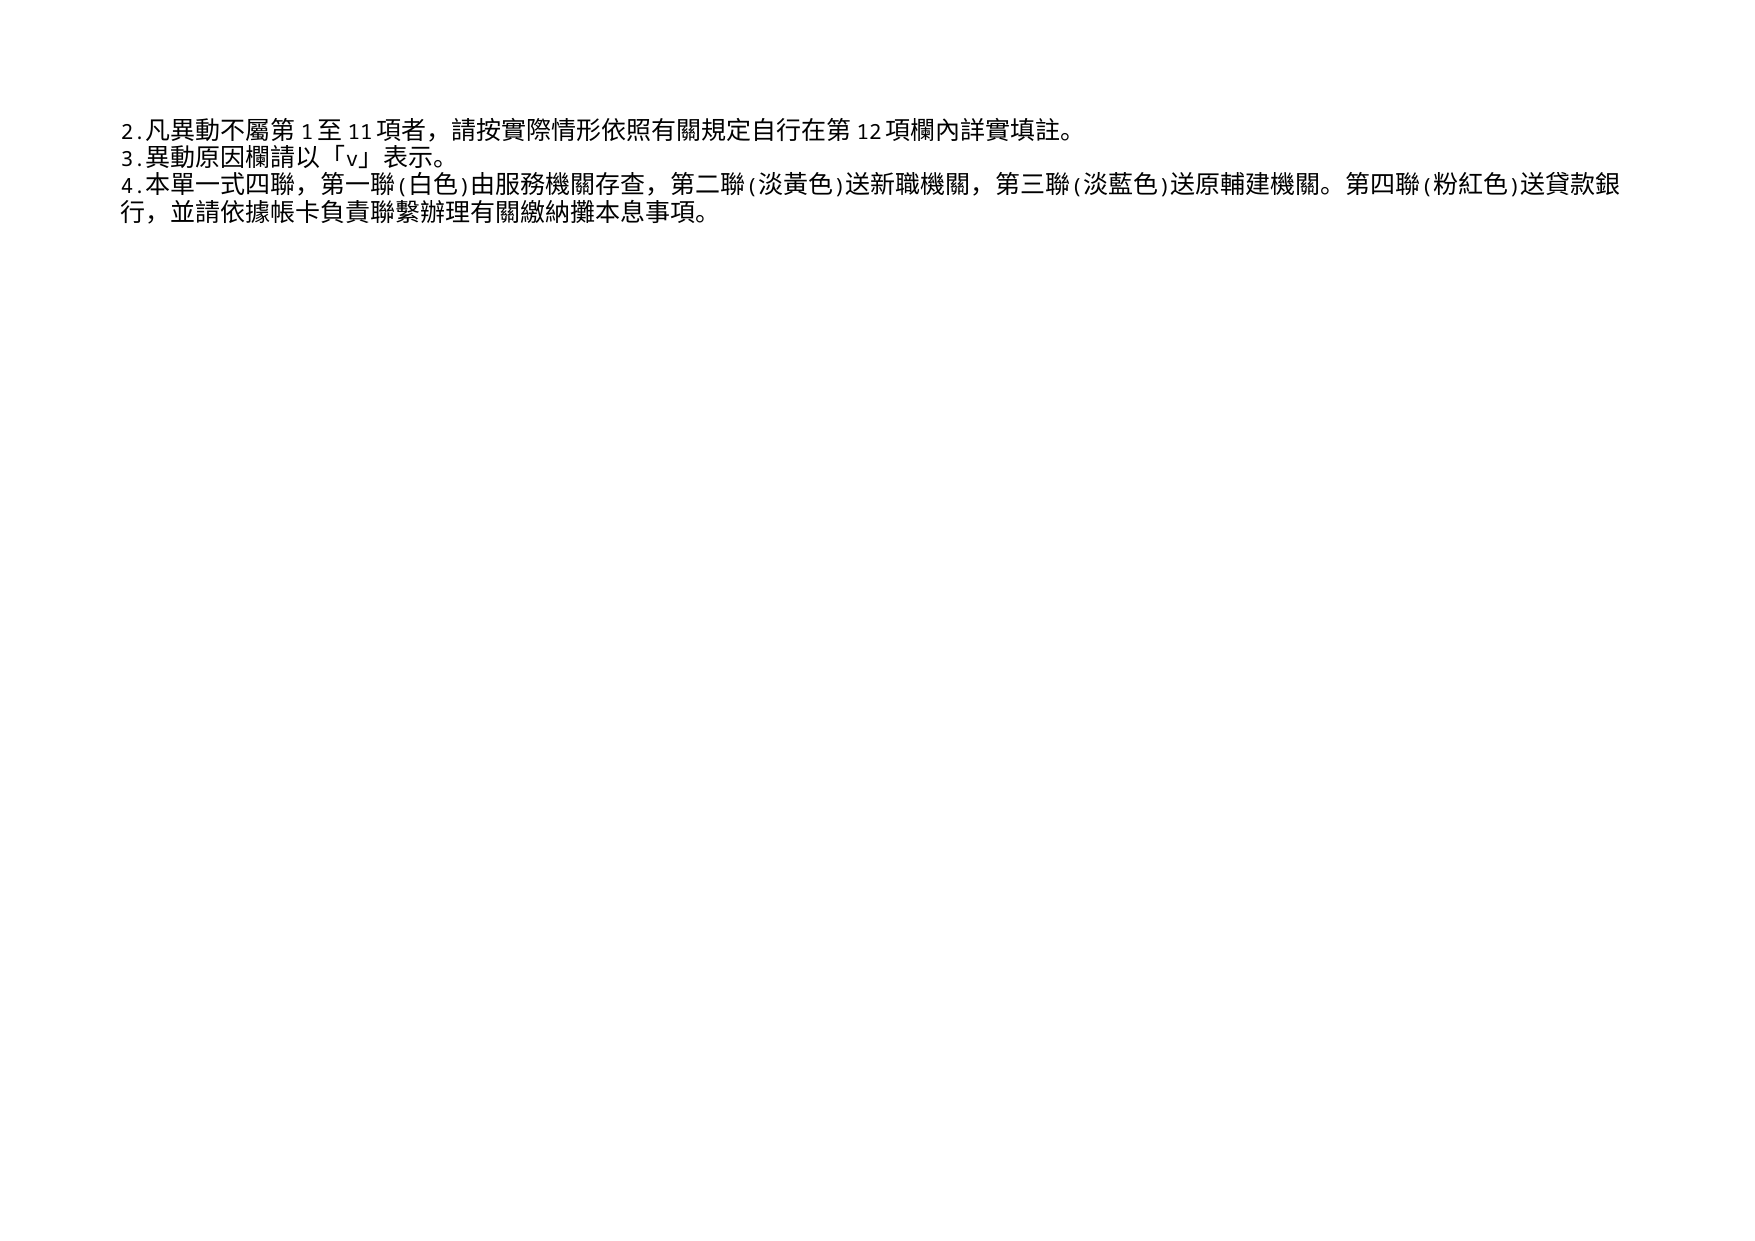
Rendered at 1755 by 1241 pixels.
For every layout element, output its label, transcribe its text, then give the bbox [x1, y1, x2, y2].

text 4.本單一式四聯，第一聯(白色)由服務機關存查，第二聯(淡黃色)送新職機關，第三聯(淡藍色)送原輔建機關。第四聯(粉紅色)送貸款銀行，並請依據帳卡負責聯繫辦理有關繳納攤本息事項。 [121, 172, 1636, 226]
text 2.凡異動不屬第1至11項者，請按實際情形依照有關規定自行在第12項欄內詳實填註。 [121, 118, 1636, 145]
text 3.異動原因欄請以「v」表示。 [121, 145, 1636, 172]
